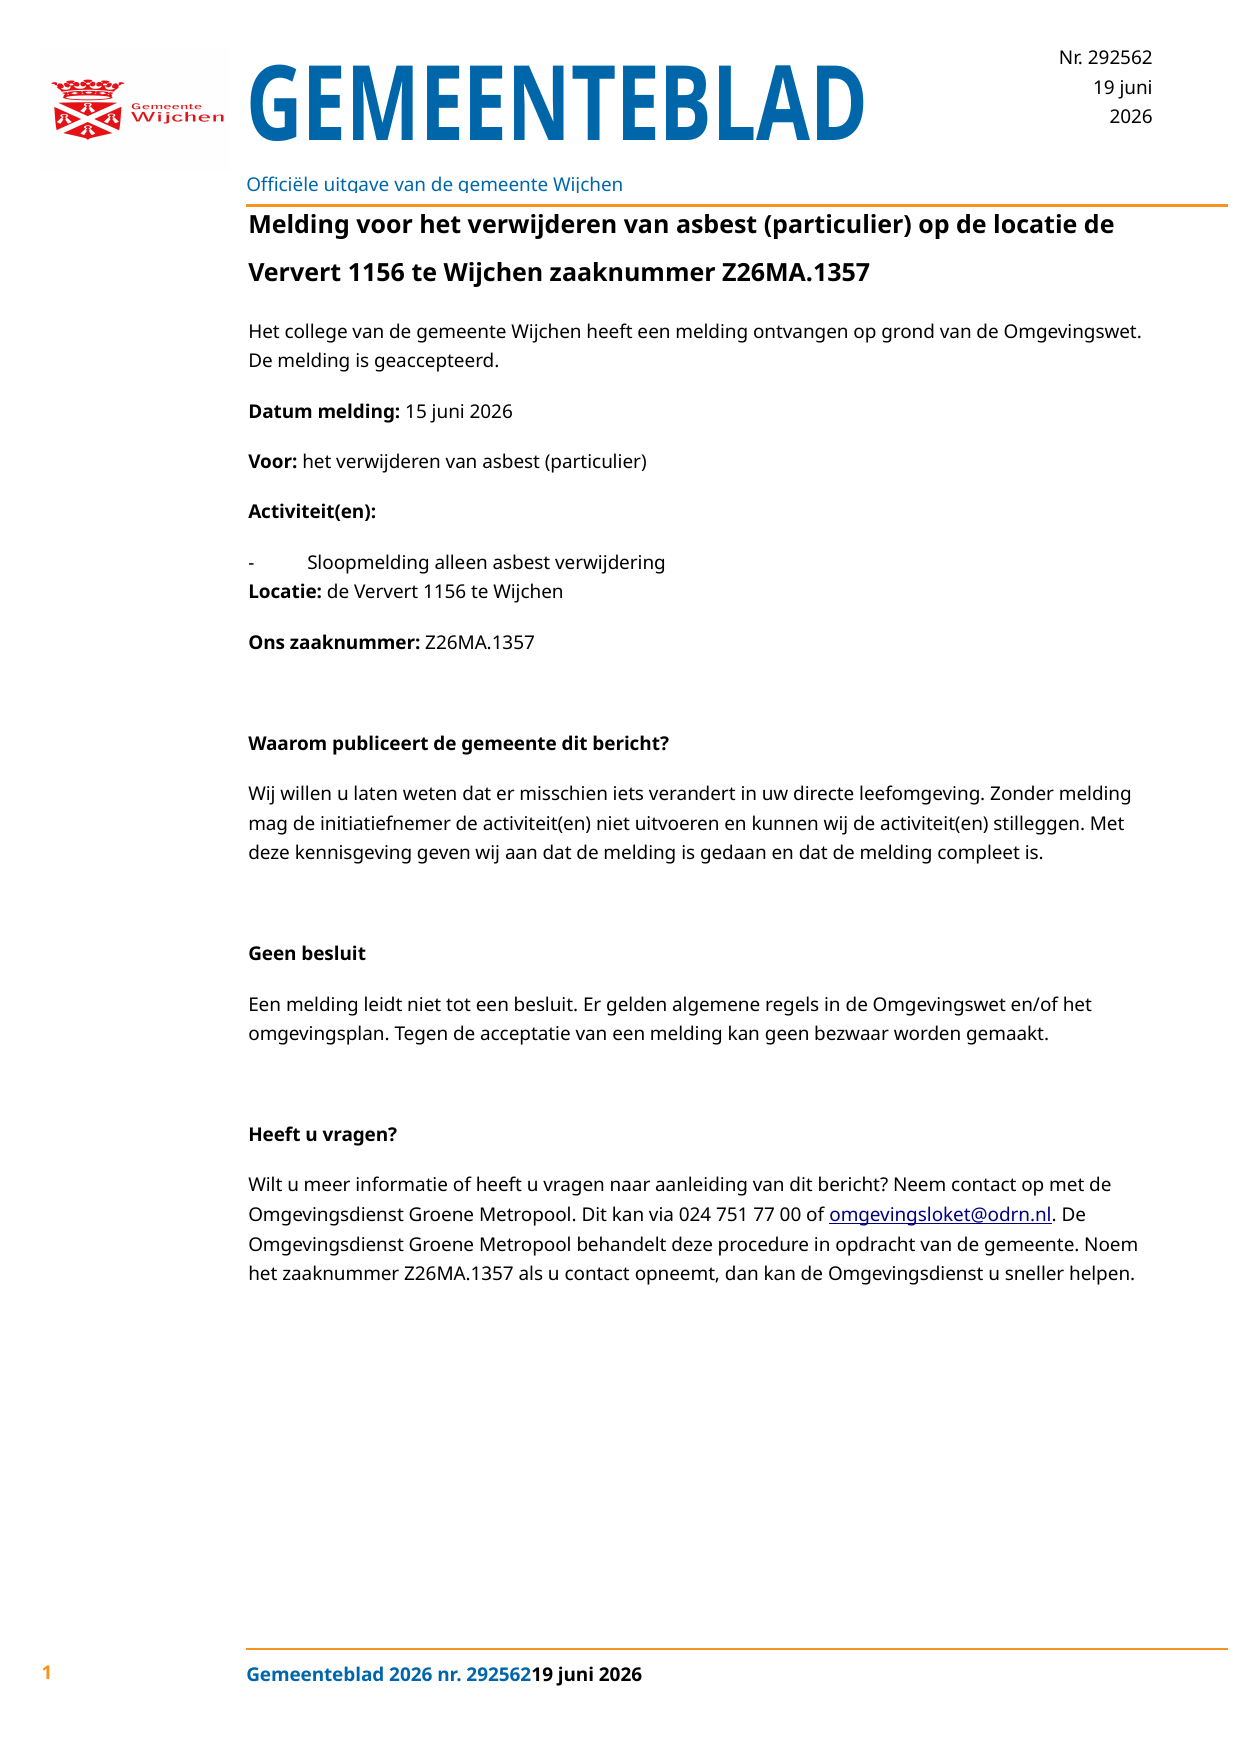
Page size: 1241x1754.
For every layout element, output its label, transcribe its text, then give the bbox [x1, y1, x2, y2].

text Datum melding: 15 juni 2026 [248, 398, 1152, 424]
text Wilt u meer informatie of heeft u vragen naar aanleiding van dit bericht? Neem contact op met de Omgevingsdienst Groene Metropool. Dit kan via 024 751 77 00 of omgevingsloket@odrn.nl. De Omgevingsdienst Groene Metropool behandelt deze procedure in opdracht van de gemeente. Noem het zaaknummer Z26MA.1357 als u contact opneemt, dan kan de Omgevingsdienst u sneller helpen. [248, 1172, 1152, 1286]
text Heeft u vragen? [248, 1121, 1152, 1147]
text Ons zaaknummer: Z26MA.1357 [248, 629, 1152, 655]
text Waarom publiceert de gemeente dit bericht? [248, 730, 1152, 756]
text Het college van de gemeente Wijchen heeft een melding ontvangen op grond van de Omgevingswet. De melding is geaccepteerd. [248, 318, 1152, 373]
text Wij willen u laten weten dat er misschien iets verandert in uw directe leefomgeving. Zonder melding mag de initiatiefnemer de activiteit(en) niet uitvoeren en kunnen wij de activiteit(en) stilleggen. Met deze kennisgeving geven wij aan dat de melding is gedaan en dat de melding compleet is. [248, 780, 1152, 865]
text Een melding leidt niet tot een besluit. Er gelden algemene regels in de Omgevingswet en/of het omgevingsplan. Tegen de acceptatie van een melding kan geen bezwaar worden gemaakt. [248, 991, 1152, 1046]
text Voor: het verwijderen van asbest (particulier) [248, 448, 1152, 474]
text Locatie: de Ververt 1156 te Wijchen [248, 579, 1152, 604]
text Activiteit(en): [248, 499, 1152, 524]
picture [41, 47, 231, 172]
text Geen besluit [248, 940, 1152, 966]
text Melding voor het verwijderen van asbest (particulier) op de locatie de Ververt 1156 te Wijchen zaaknummer Z26MA.1357 [248, 207, 1152, 288]
list Sloopmelding alleen asbest verwijdering [248, 549, 1152, 575]
